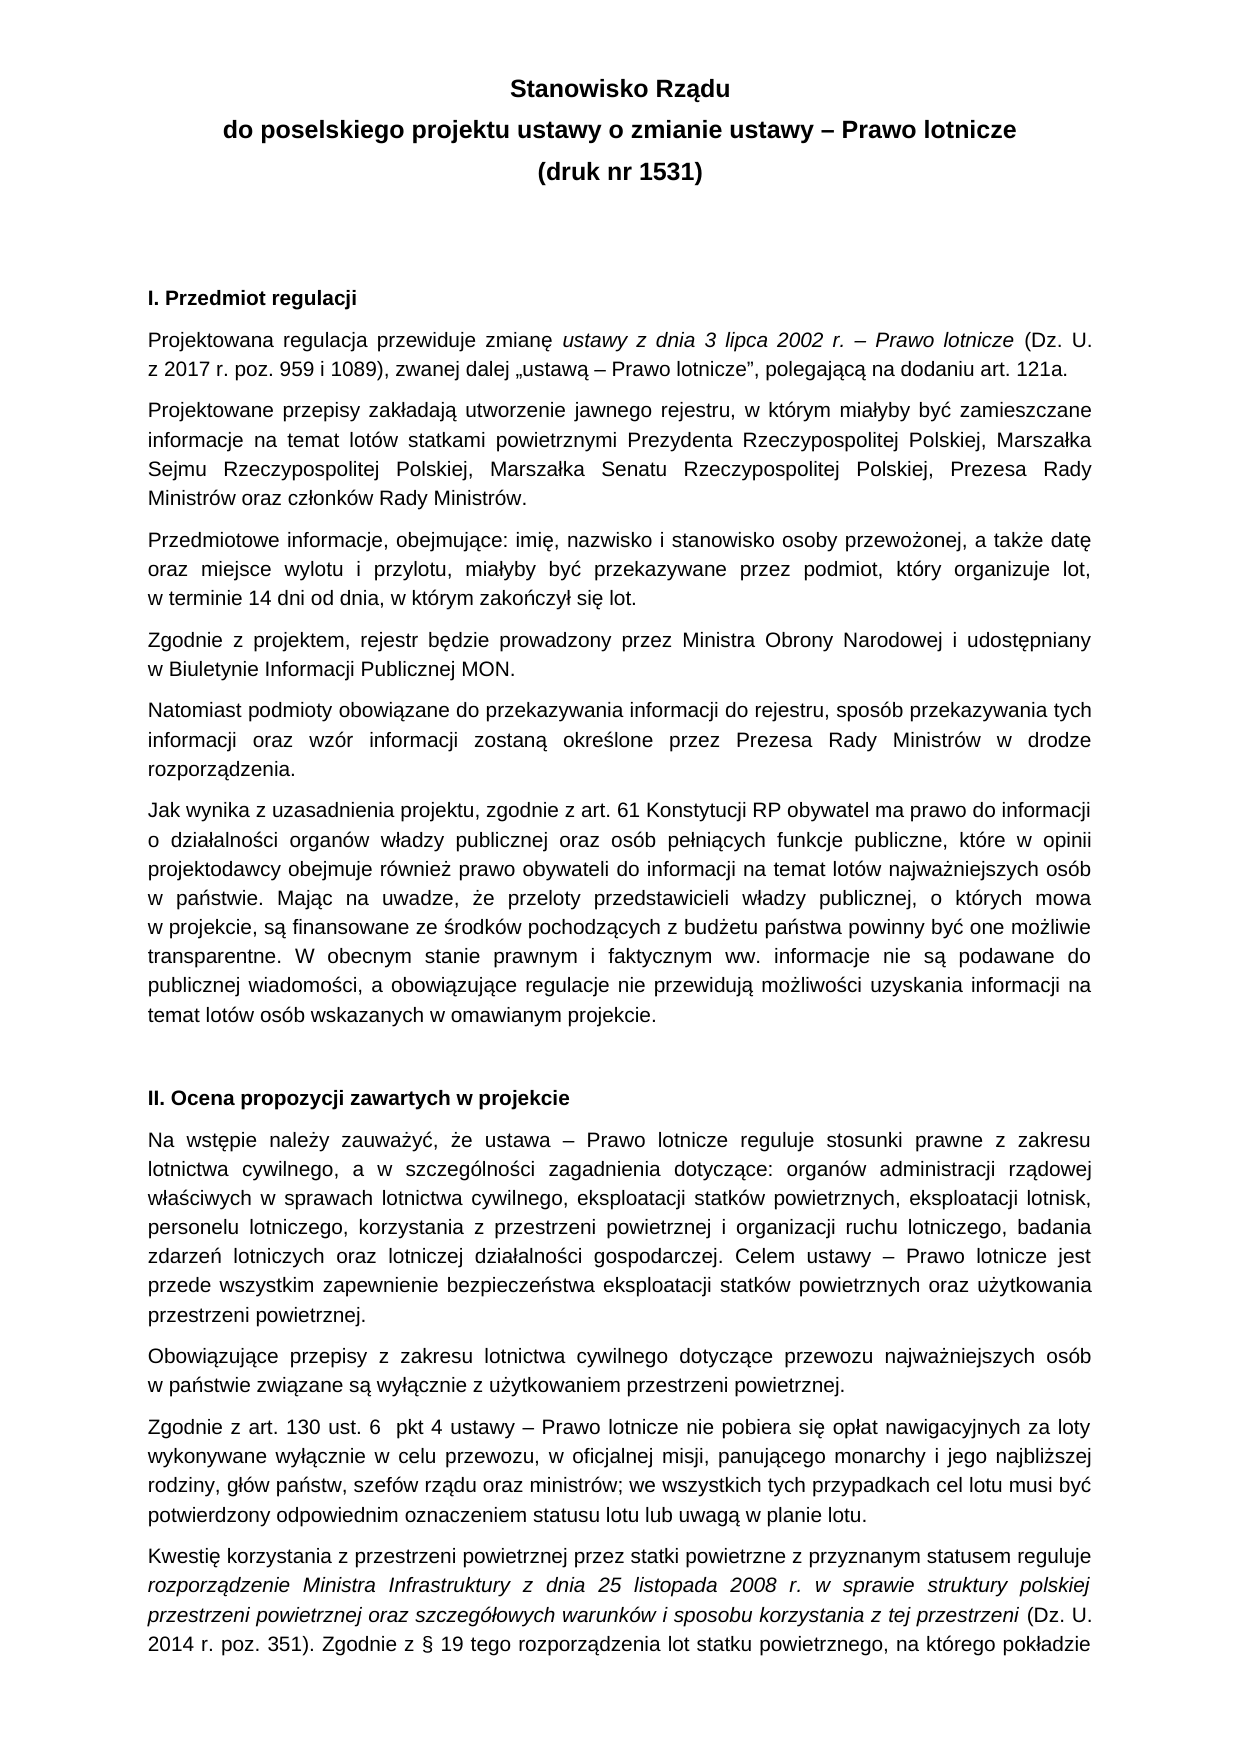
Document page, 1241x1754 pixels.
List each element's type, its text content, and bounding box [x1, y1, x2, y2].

text Natomiast podmioty obowiązane do przekazywania informacji do rejestru, sposób przekazywania tych informacji oraz wzór informacji zostaną określone przez Prezesa Rady Ministrów w drodze rozporządzenia. [148, 694, 1093, 782]
text Obowiązujące przepisy z zakresu lotnictwa cywilnego dotyczące przewozu najważniejszych osób w państwie związane są wyłącznie z użytkowaniem przestrzeni powietrznej. [148, 1340, 1093, 1399]
text Projektowane przepisy zakładają utworzenie jawnego rejestru, w którym miałyby być zamieszczane informacje na temat lotów statkami powietrznymi Prezydenta Rzeczypospolitej Polskiej, Marszałka Sejmu Rzeczypospolitej Polskiej, Marszałka Senatu Rzeczypospolitej Polskiej, Prezesa Rady Ministrów oraz członków Rady Ministrów. [148, 394, 1093, 511]
text (druk nr 1531) [148, 157, 1093, 186]
text Jak wynika z uzasadnienia projektu, zgodnie z art. 61 Konstytucji RP obywatel ma prawo do informacji o działalności organów władzy publicznej oraz osób pełniących funkcje publiczne, które w opinii projektodawcy obejmuje również prawo obywateli do informacji na temat lotów najważniejszych osób w państwie. Mając na uwadze, że przeloty przedstawicieli władzy publicznej, o których mowa w projekcie, są finansowane ze środków pochodzących z budżetu państwa powinny być one możliwie transparentne. W obecnym stanie prawnym i faktycznym ww. informacje nie są podawane do publicznej wiadomości, a obowiązujące regulacje nie przewidują możliwości uzyskania informacji na temat lotów osób wskazanych w omawianym projekcie. [148, 794, 1093, 1028]
text Zgodnie z art. 130 ust. 6 pkt 4 ustawy – Prawo lotnicze nie pobiera się opłat nawigacyjnych za loty wykonywane wyłącznie w celu przewozu, w oficjalnej misji, panującego monarchy i jego najbliższej rodziny, głów państw, szefów rządu oraz ministrów; we wszystkich tych przypadkach cel lotu musi być potwierdzony odpowiednim oznaczeniem statusu lotu lub uwagą w planie lotu. [148, 1411, 1093, 1528]
text do poselskiego projektu ustawy o zmianie ustawy – Prawo lotnicze [148, 115, 1093, 144]
text Zgodnie z projektem, rejestr będzie prowadzony przez Ministra Obrony Narodowej i udostępniany w Biuletynie Informacji Publicznej MON. [148, 624, 1093, 682]
text I. Przedmiot regulacji [148, 282, 1093, 311]
text II. Ocena propozycji zawartych w projekcie [148, 1082, 1093, 1111]
text Kwestię korzystania z przestrzeni powietrznej przez statki powietrzne z przyznanym statusem reguluje rozporządzenie Ministra Infrastruktury z dnia 25 listopada 2008 r. w sprawie struktury polskiej przestrzeni powietrznej oraz szczegółowych warunków i sposobu korzystania z tej przestrzeni (Dz. U. 2014 r. poz. 351). Zgodnie z § 19 tego rozporządzenia lot statku powietrznego, na którego pokładzie [148, 1540, 1093, 1657]
text Stanowisko Rządu [148, 74, 1093, 103]
text Przedmiotowe informacje, obejmujące: imię, nazwisko i stanowisko osoby przewożonej, a także datę oraz miejsce wylotu i przylotu, miałyby być przekazywane przez podmiot, który organizuje lot, w terminie 14 dni od dnia, w którym zakończył się lot. [148, 524, 1093, 611]
text Na wstępie należy zauważyć, że ustawa – Prawo lotnicze reguluje stosunki prawne z zakresu lotnictwa cywilnego, a w szczególności zagadnienia dotyczące: organów administracji rządowej właściwych w sprawach lotnictwa cywilnego, eksploatacji statków powietrznych, eksploatacji lotnisk, personelu lotniczego, korzystania z przestrzeni powietrznej i organizacji ruchu lotniczego, badania zdarzeń lotniczych oraz lotniczej działalności gospodarczej. Celem ustawy – Prawo lotnicze jest przede wszystkim zapewnienie bezpieczeństwa eksploatacji statków powietrznych oraz użytkowania przestrzeni powietrznej. [148, 1124, 1093, 1328]
text Projektowana regulacja przewiduje zmianę ustawy z dnia 3 lipca 2002 r. – Prawo lotnicze (Dz. U. z 2017 r. poz. 959 i 1089), zwanej dalej „ustawą – Prawo lotnicze”, polegającą na dodaniu art. 121a. [148, 324, 1093, 382]
